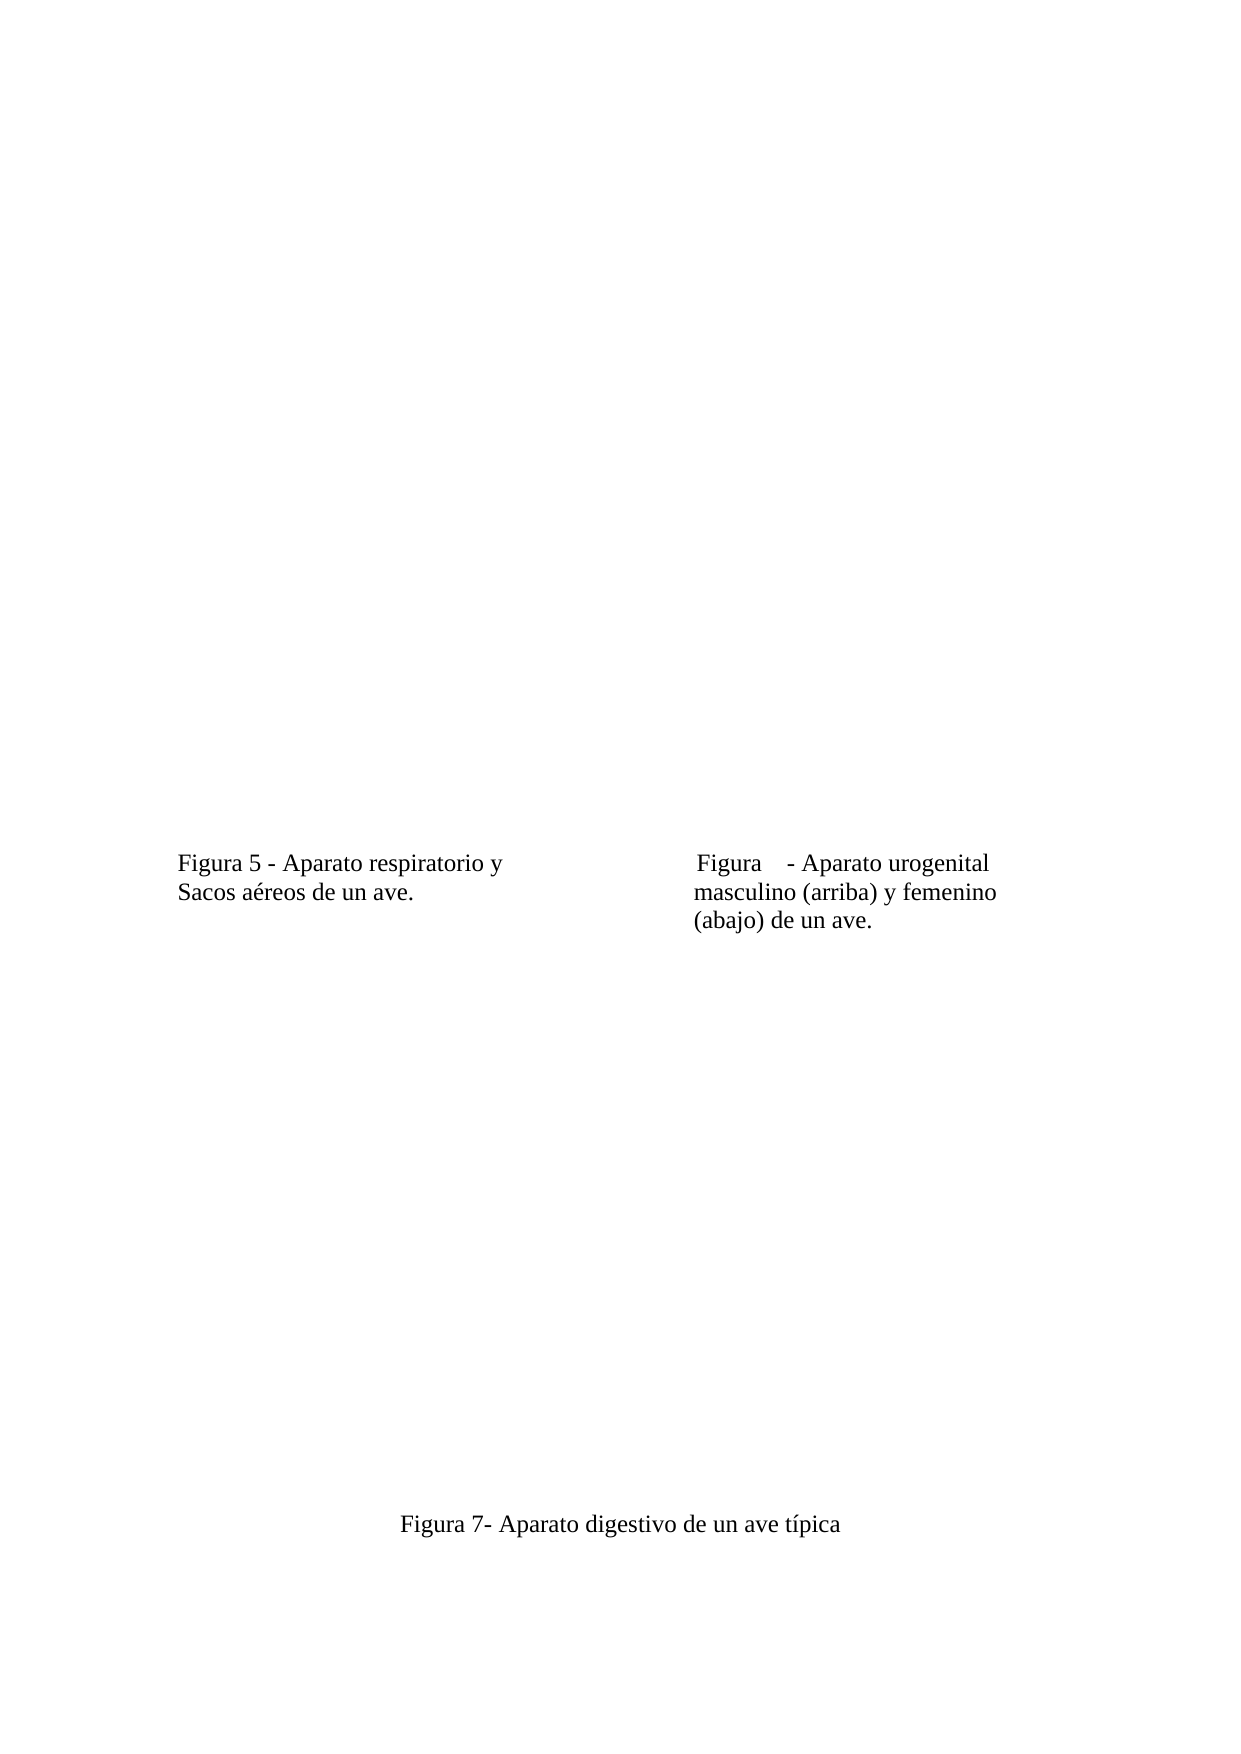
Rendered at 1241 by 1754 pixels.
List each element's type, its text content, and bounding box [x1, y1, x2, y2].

text (abajo) de un ave. [177, 906, 1063, 934]
text Sacos aéreos de un ave. masculino (arriba) y femenino [177, 877, 1063, 906]
subtitle Figura 5 - Aparato respiratorio y Figura - Aparato urogenital [177, 848, 1063, 877]
text Figura 7- Aparato digestivo de un ave típica [177, 1509, 1063, 1538]
